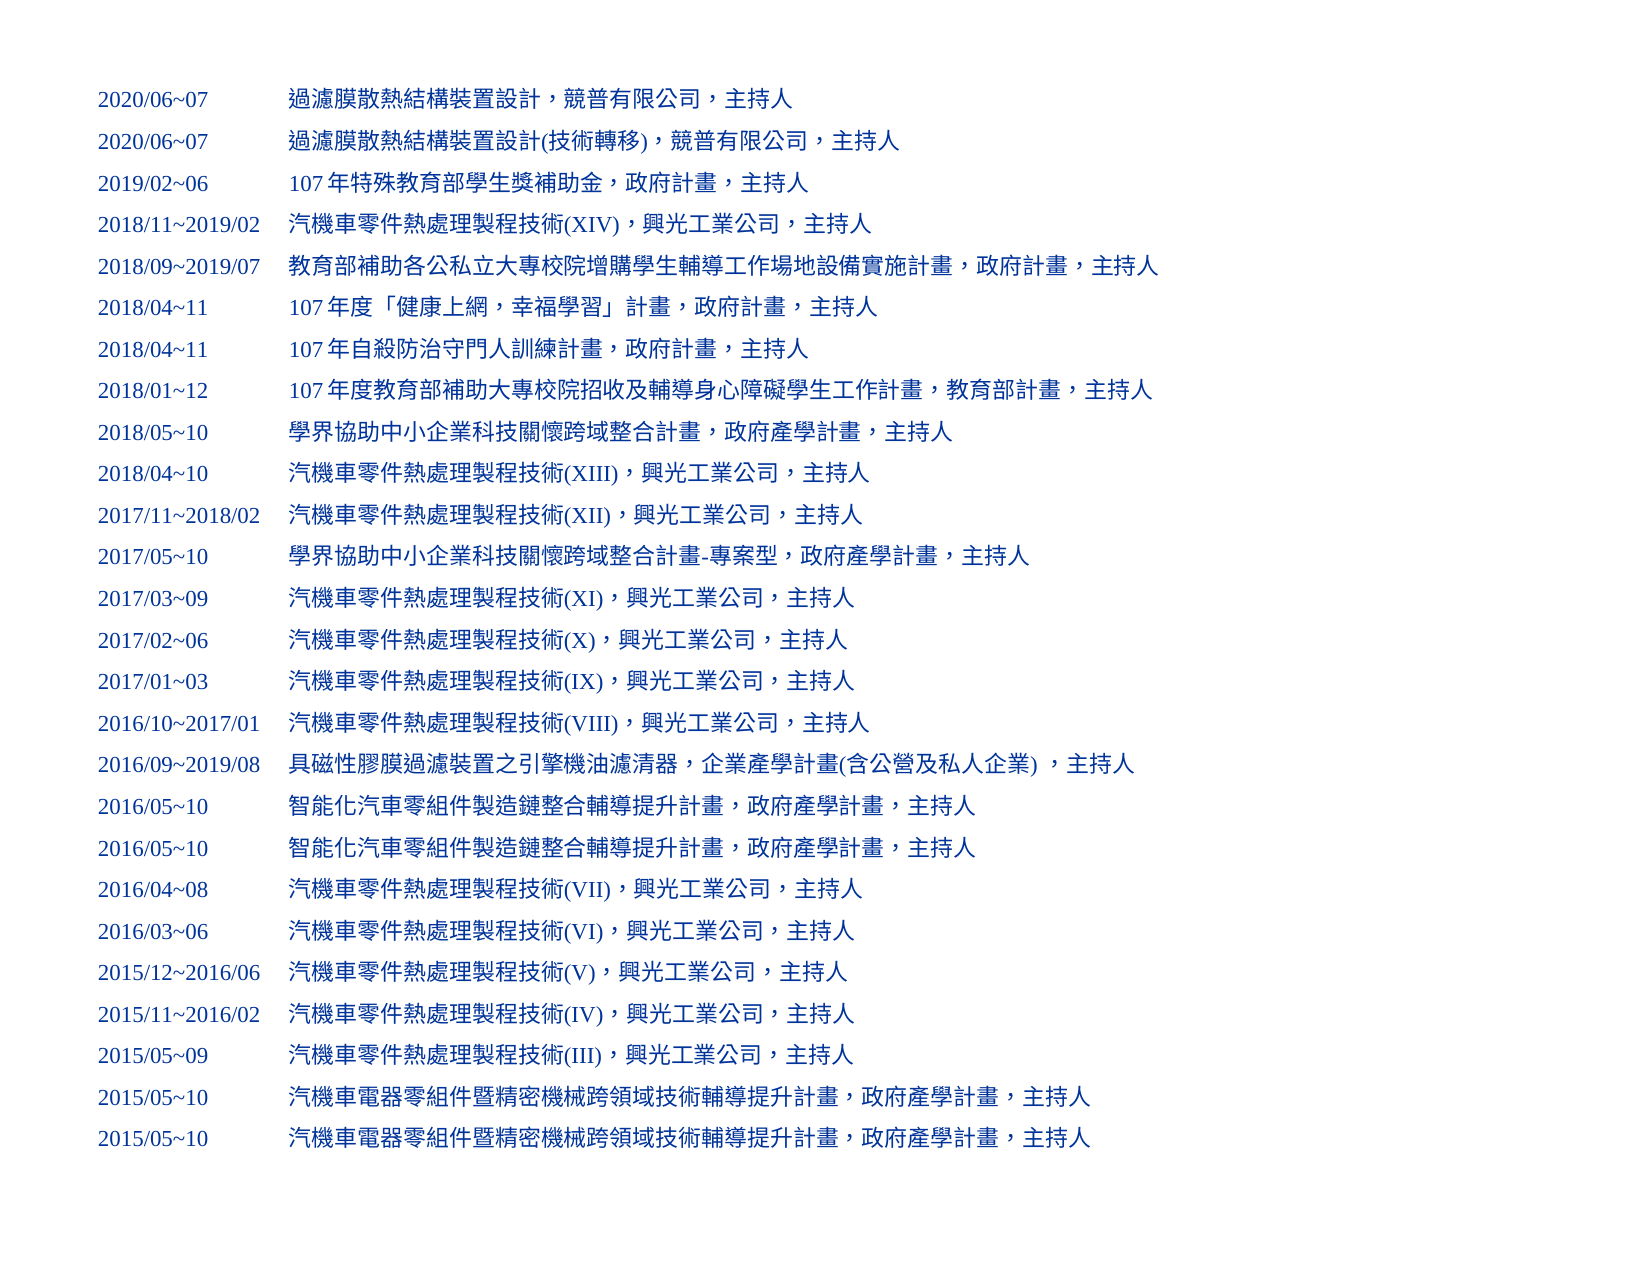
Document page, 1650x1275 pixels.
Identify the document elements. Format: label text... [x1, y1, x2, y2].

table_cell 2020/06~07 過濾膜散熱結構裝置設計，競普有限公司，主持人 2020/06~07 過濾膜散熱結構裝置設計(技術轉移)，競普有限公司，主持人 2019/02~06 107年特殊教育部學生獎補助金，政府計畫，主持人 2018/11~2019/02 汽機車零件熱處理製程技術(XIV)，興光工業公司，主持人 2018/09~2019/07 教育部補助各公私立大專校院增購學生輔導工作場地設備實施計畫，政府計畫，主持人 2018/04~11 107年度「健康上網，幸福學習」計畫，政府計畫，主持人 2018/04~11 107年自殺防治守門人訓練計畫，政府計畫，主持人 2018/01~12 107年度教育部補助大專校院招收及輔導身心障礙學生工作計畫，教育部計畫，主持人 2018/05~10 學界協助中小企業科技關懷跨域整合計畫，政府產學計畫，主持人 2018/04~10 汽機車零件熱處理製程技術(XIII)，興光工業公司，主持人 2017/11~2018/02 汽機車零件熱處理製程技術(XII)，興光工業公司，主持人 2017/05~10 學界協助中小企業科技關懷跨域整合計畫-專案型，政府產學計畫，主持人 2017/03~09 汽機車零件熱處理製程技術(XI)，興光工業公司，主持人 2017/02~06 汽機車零件熱處理製程技術(X)，興光工業公司，主持人 2017/01~03 汽機車零件熱處理製程技術(IX)，興光工業公司，主持人 2016/10~2017/01 汽機車零件熱處理製程技術(VIII)，興光工業公司，主持人 2016/09~2019/08 具磁性膠膜過濾裝置之引擎機油濾清器，企業產學計畫(含公營及私人企業) ，主持人 2016/05~10 智能化汽車零組件製造鏈整合輔導提升計畫，政府產學計畫，主持人 2016/05~10 智能化汽車零組件製造鏈整合輔導提升計畫，政府產學計畫，主持人 2016/04~08 汽機車零件熱處理製程技術(VII)，興光工業公司，主持人 2016/03~06 汽機車零件熱處理製程技術(VI)，興光工業公司，主持人 2015/12~2016/06 汽機車零件熱處理製程技術(V)，興光工業公司，主持人 2015/11~2016/02 汽機車零件熱處理製程技術(IV)，興光工業公司，主持人 2015/05~09 汽機車零件熱處理製程技術(III)，興光工業公司，主持人 2015/05~10 汽機車電器零組件暨精密機械跨領域技術輔導提升計畫，政府產學計畫，主持人 2015/05~10 汽機車電器零組件暨精密機械跨領域技術輔導提升計畫，政府產學計畫，主持人 [96, 75, 1554, 1160]
